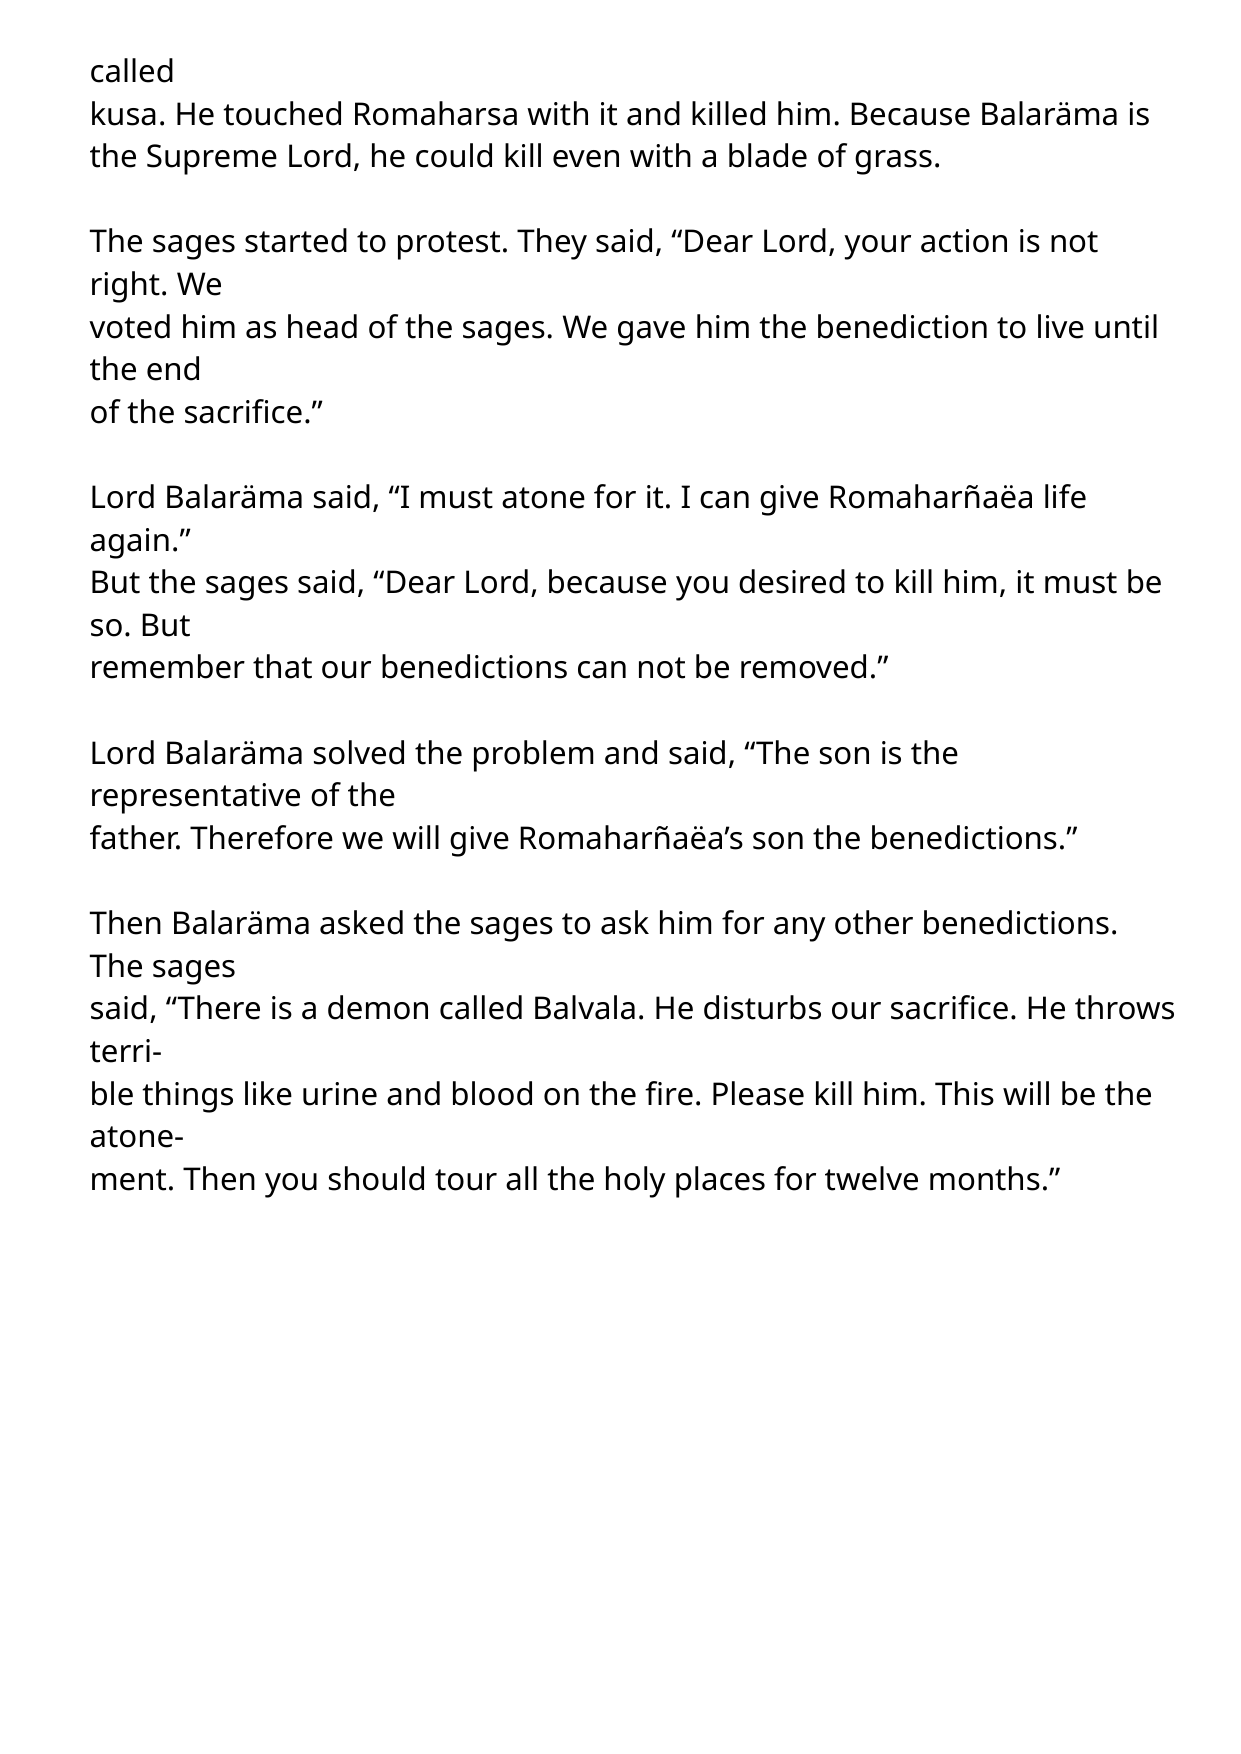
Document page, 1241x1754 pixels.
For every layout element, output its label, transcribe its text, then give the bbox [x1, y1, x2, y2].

text the Supreme Lord, he could kill even with a blade of grass. [89, 134, 1176, 177]
text ble things like urine and blood on the fire. Please kill him. This will be the atone- [89, 1072, 1176, 1157]
text The sages started to protest. They said, “Dear Lord, your action is not right. We [89, 219, 1176, 305]
text Lord Balaräma said, “I must atone for it. I can give Romaharñaëa life again.” [89, 475, 1176, 560]
text called [89, 49, 1176, 92]
text remember that our benedictions can not be removed.” [89, 646, 1176, 688]
text father. Therefore we will give Romaharñaëa’s son the benedictions.” [89, 816, 1176, 858]
text said, “There is a demon called Balvala. He disturbs our sacrifice. He throws terri- [89, 986, 1176, 1072]
text But the sages said, “Dear Lord, because you desired to kill him, it must be so. But [89, 560, 1176, 646]
text kusa. He touched Romaharsa with it and killed him. Because Balaräma is [89, 92, 1176, 134]
text of the sacrifice.” [89, 390, 1176, 432]
text Then Balaräma asked the sages to ask him for any other benedictions. The sages [89, 901, 1176, 986]
text voted him as head of the sages. We gave him the benediction to live until the end [89, 305, 1176, 390]
text ment. Then you should tour all the holy places for twelve months.” [89, 1157, 1176, 1199]
text Lord Balaräma solved the problem and said, “The son is the representative of the [89, 731, 1176, 816]
